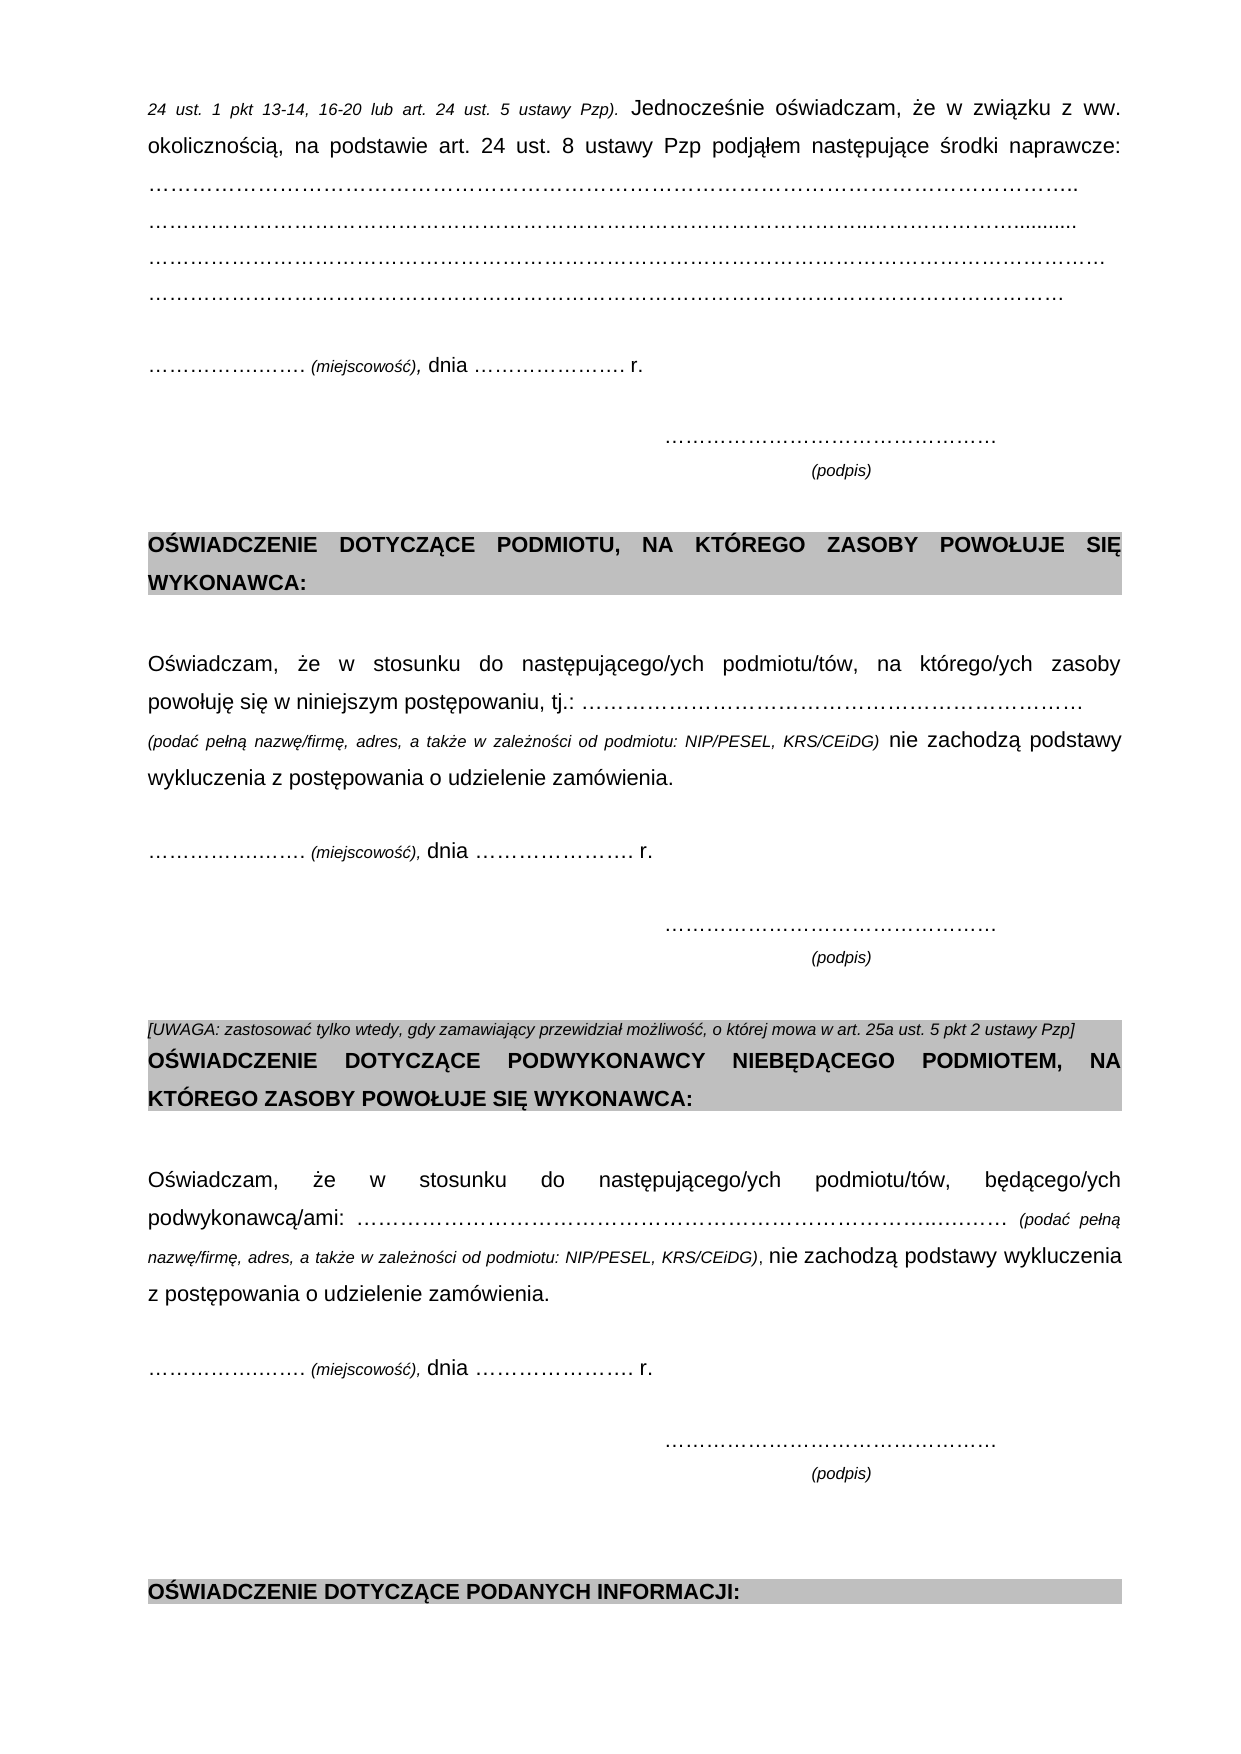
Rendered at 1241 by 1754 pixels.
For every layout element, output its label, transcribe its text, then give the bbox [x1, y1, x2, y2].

text OŚWIADCZENIE DOTYCZĄCE PODANYCH INFORMACJI: [148, 1579, 1122, 1604]
text (podpis) [738, 948, 1122, 967]
text …………….……. (miejscowość), dnia …………………. r. [148, 838, 1122, 863]
text 24 ust. 1 pkt 13-14, 16-20 lub art. 24 ust. 5 ustawy Pzp). Jednocześnie oświadczam, że w związku z ww. okolicznością, na podstawie art. 24 ust. 8 ustawy Pzp podjąłem następujące środki naprawcze: ……………………………………………………………………………………………………………….. [148, 95, 1122, 196]
text [UWAGA: zastosować tylko wtedy, gdy zamawiający przewidział możliwość, o której mowa w art. 25a ust. 5 pkt 2 ustawy Pzp] [148, 1020, 1122, 1039]
text Oświadczam, że w stosunku do następującego/ych podmiotu/tów, na którego/ych zasoby powołuję się w niniejszym postępowaniu, tj.: …………………………………………………………… (podać pełną nazwę/firmę, adres, a także w zależności od podmiotu: NIP/PESEL, KRS/CEiDG) nie zachodzą podstawy wykluczenia z postępowania o udzielenie zamówienia. [148, 651, 1122, 789]
text (podpis) [738, 1464, 1122, 1483]
text …………………………………………………………………………………………..…………………...........……………………………………………………………………………………………………………………………………………………………………………………………………………………………………………… [148, 209, 1122, 304]
text ………………………………………… [148, 424, 1122, 448]
text …………….……. (miejscowość), dnia …………………. r. [148, 1354, 1122, 1379]
text (podpis) [738, 460, 1122, 479]
text OŚWIADCZENIE DOTYCZĄCE PODMIOTU, NA KTÓREGO ZASOBY POWOŁUJE SIĘ WYKONAWCA: [148, 532, 1122, 595]
text …………….……. (miejscowość), dnia …………………. r. [148, 352, 1122, 376]
text Oświadczam, że w stosunku do następującego/ych podmiotu/tów, będącego/ych podwykonawcą/ami: ……………………………………………………………………..….…… (podać pełną nazwę/firmę, adres, a także w zależności od podmiotu: NIP/PESEL, KRS/CEiDG), nie zachodzą podstawy wykluczenia z postępowania o udzielenie zamówienia. [148, 1167, 1122, 1306]
text ………………………………………… [148, 912, 1122, 936]
text OŚWIADCZENIE DOTYCZĄCE PODWYKONAWCY NIEBĘDĄCEGO PODMIOTEM, NA KTÓREGO ZASOBY POWOŁUJE SIĘ WYKONAWCA: [148, 1048, 1122, 1111]
text ………………………………………… [148, 1428, 1122, 1452]
